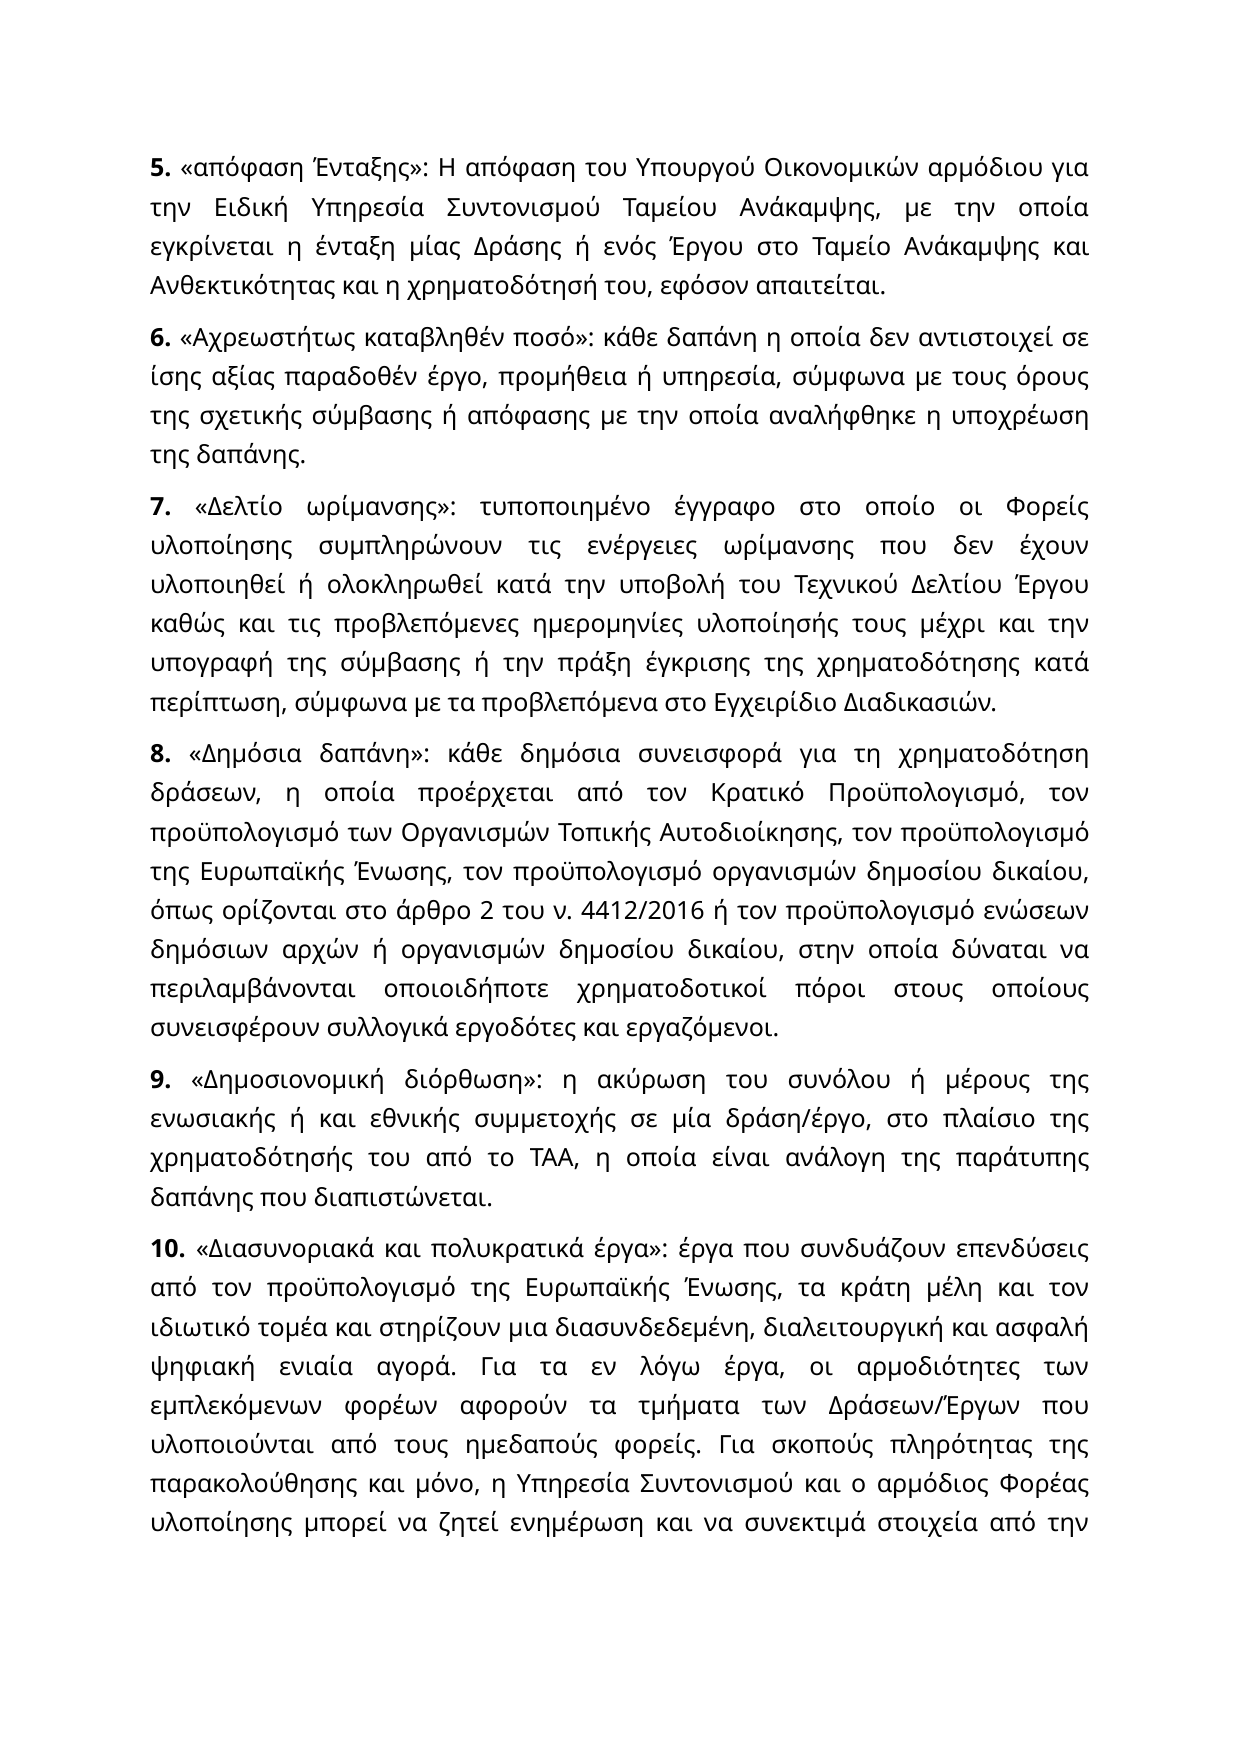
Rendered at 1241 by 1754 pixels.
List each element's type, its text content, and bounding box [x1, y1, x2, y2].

text 8. «Δημόσια δαπάνη»: κάθε δημόσια συνεισφορά για τη χρηματοδότηση δράσεων, η οποία προέρχεται από τον Κρατικό Προϋπολογισμό, τον προϋπολογισμό των Οργανισμών Τοπικής Αυτοδιοίκησης, τον προϋπολογισμό της Ευρωπαϊκής Ένωσης, τον προϋπολογισμό οργανισμών δημοσίου δικαίου, όπως ορίζονται στο άρθρο 2 του ν. 4412/2016 ή τον προϋπολογισμό ενώσεων δημόσιων αρχών ή οργανισμών δημοσίου δικαίου, στην οποία δύναται να περιλαμβάνονται οποιοιδήποτε χρηματοδοτικοί πόροι στους οποίους συνεισφέρουν συλλογικά εργοδότες και εργαζόμενοι. [150, 736, 1090, 1044]
text 6. «Αχρεωστήτως καταβληθέν ποσό»: κάθε δαπάνη η οποία δεν αντιστοιχεί σε ίσης αξίας παραδοθέν έργο, προμήθεια ή υπηρεσία, σύμφωνα με τους όρους της σχετικής σύμβασης ή απόφασης με την οποία αναλήφθηκε η υποχρέωση της δαπάνης. [150, 319, 1090, 471]
text 7. «Δελτίο ωρίμανσης»: τυποποιημένο έγγραφο στο οποίο οι Φορείς υλοποίησης συμπληρώνουν τις ενέργειες ωρίμανσης που δεν έχουν υλοποιηθεί ή ολοκληρωθεί κατά την υποβολή του Τεχνικού Δελτίου Έργου καθώς και τις προβλεπόμενες ημερομηνίες υλοποίησής τους μέχρι και την υπογραφή της σύμβασης ή την πράξη έγκρισης της χρηματοδότησης κατά περίπτωση, σύμφωνα με τα προβλεπόμενα στο Εγχειρίδιο Διαδικασιών. [150, 488, 1090, 718]
text 10. «Διασυνοριακά και πολυκρατικά έργα»: έργα που συνδυάζουν επενδύσεις από τον προϋπολογισμό της Ευρωπαϊκής Ένωσης, τα κράτη μέλη και τον ιδιωτικό τομέα και στηρίζουν μια διασυνδεδεμένη, διαλειτουργική και ασφαλή ψηφιακή ενιαία αγορά. Για τα εν λόγω έργα, οι αρμοδιότητες των εμπλεκόμενων φορέων αφορούν τα τμήματα των Δράσεων/Έργων που υλοποιούνται από τους ημεδαπούς φορείς. Για σκοπούς πληρότητας της παρακολούθησης και μόνο, η Υπηρεσία Συντονισμού και ο αρμόδιος Φορέας υλοποίησης μπορεί να ζητεί ενημέρωση και να συνεκτιμά στοιχεία από την [150, 1231, 1090, 1539]
text 9. «Δημοσιονομική διόρθωση»: η ακύρωση του συνόλου ή μέρους της ενωσιακής ή και εθνικής συμμετοχής σε μία δράση/έργο, στο πλαίσιο της χρηματοδότησής του από το ΤΑΑ, η οποία είναι ανάλογη της παράτυπης δαπάνης που διαπιστώνεται. [150, 1062, 1090, 1213]
text 5. «απόφαση Ένταξης»: Η απόφαση του Υπουργού Οικονομικών αρμόδιου για την Ειδική Υπηρεσία Συντονισμού Ταμείου Ανάκαμψης, με την οποία εγκρίνεται η ένταξη μίας Δράσης ή ενός Έργου στο Ταμείο Ανάκαμψης και Ανθεκτικότητας και η χρηματοδότησή του, εφόσον απαιτείται. [150, 150, 1090, 302]
